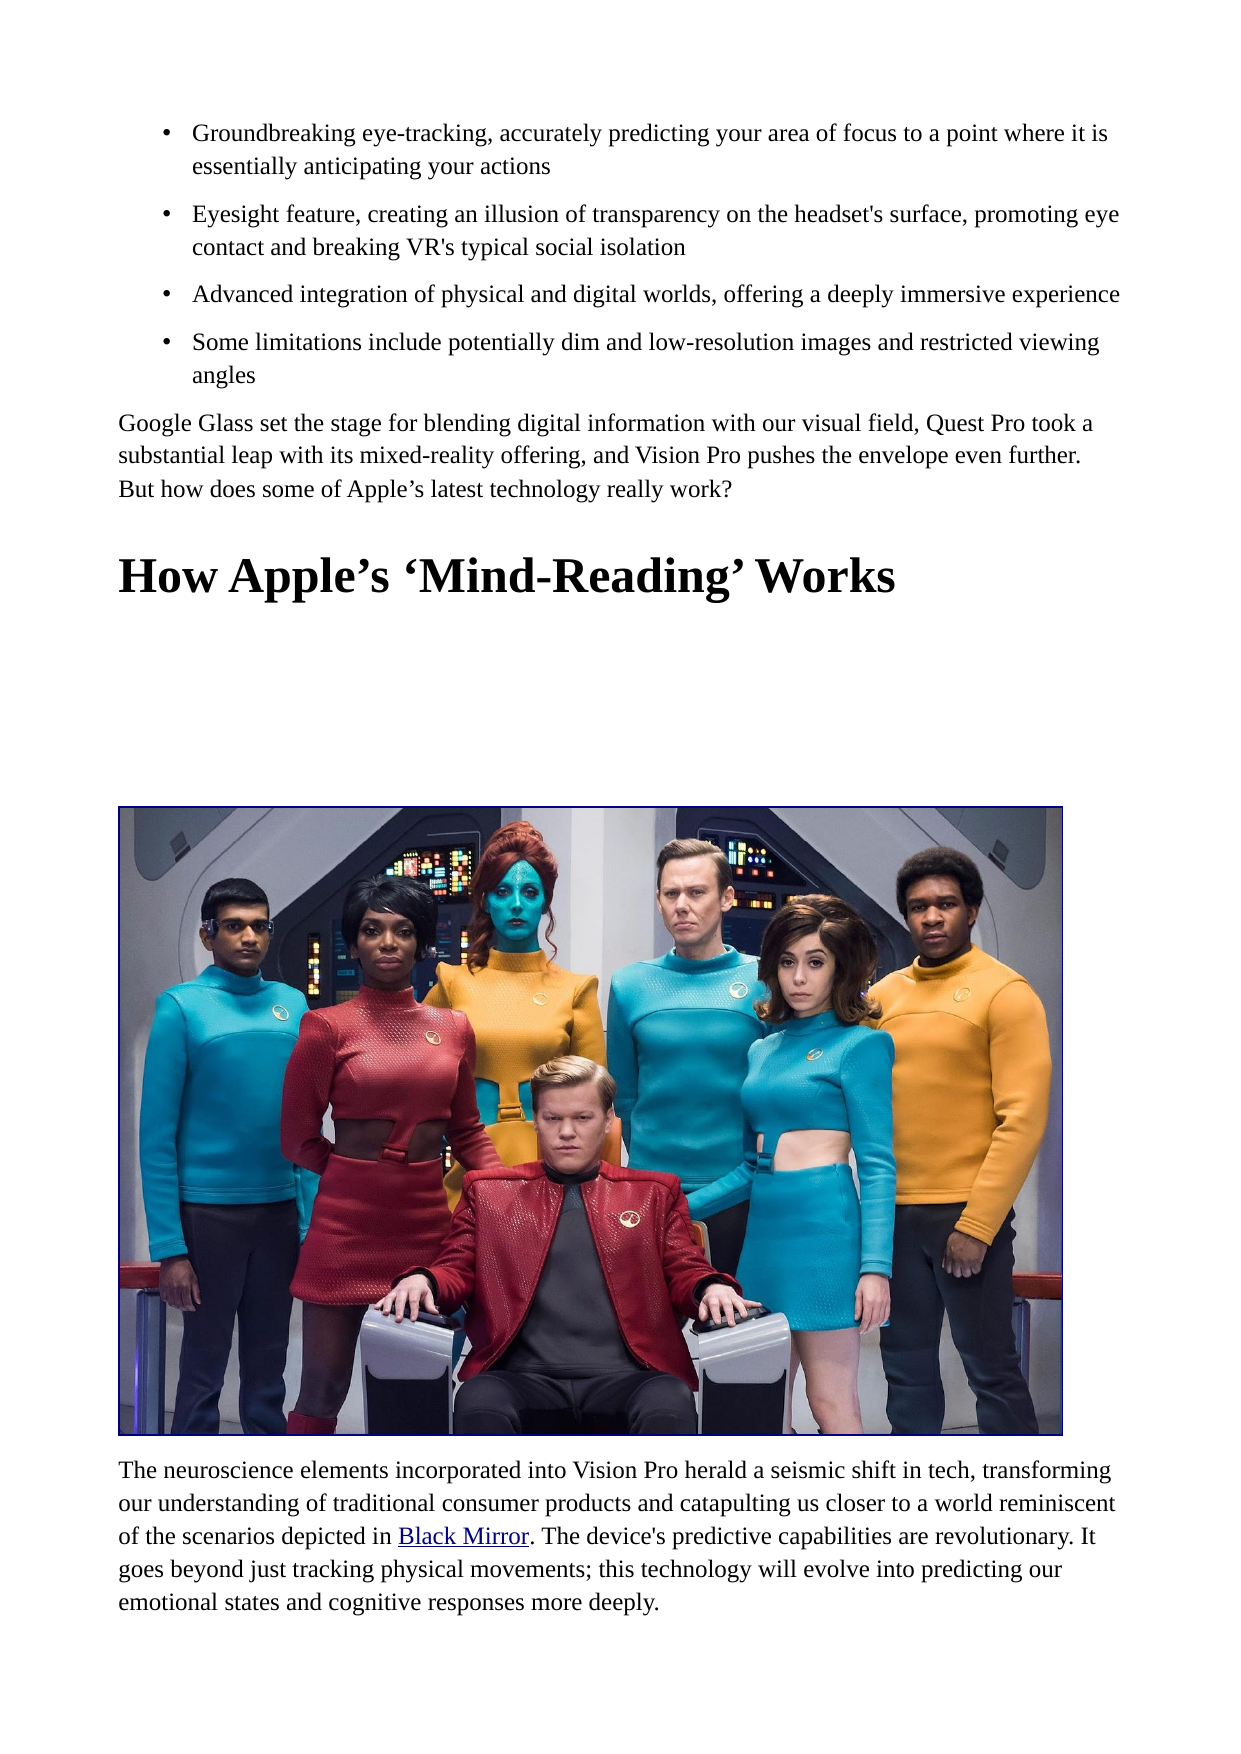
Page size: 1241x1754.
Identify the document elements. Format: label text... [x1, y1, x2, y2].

list Groundbreaking eye-tracking, accurately predicting your area of focus to a point where it is essentially anticipating your actions [162, 118, 1122, 180]
list Advanced integration of physical and digital worlds, offering a deeply immersive experience [162, 279, 1122, 308]
list Some limitations include potentially dim and low-resolution images and restricted viewing angles [162, 327, 1122, 389]
text The neuroscience elements incorporated into Vision Pro herald a seismic shift in tech, transforming our understanding of traditional consumer products and catapulting us closer to a world reminiscent of the scenarios depicted in Black Mirror. The device's predictive capabilities are revolutionary. It goes beyond just tracking physical movements; this technology will evolve into predicting our emotional states and cognitive responses more deeply. [118, 1455, 1122, 1616]
list Eyesight feature, creating an illusion of transparency on the headset's surface, promoting eye contact and breaking VR's typical social isolation [162, 199, 1122, 261]
text Google Glass set the stage for blending digital information with our visual field, Quest Pro took a substantial leap with its mixed-reality offering, and Vision Pro pushes the envelope even further. But how does some of Apple’s latest technology really work? [118, 408, 1122, 502]
subtitle How Apple’s ‘Mind-Reading’ Works [118, 546, 1122, 604]
picture [120, 808, 1062, 1434]
